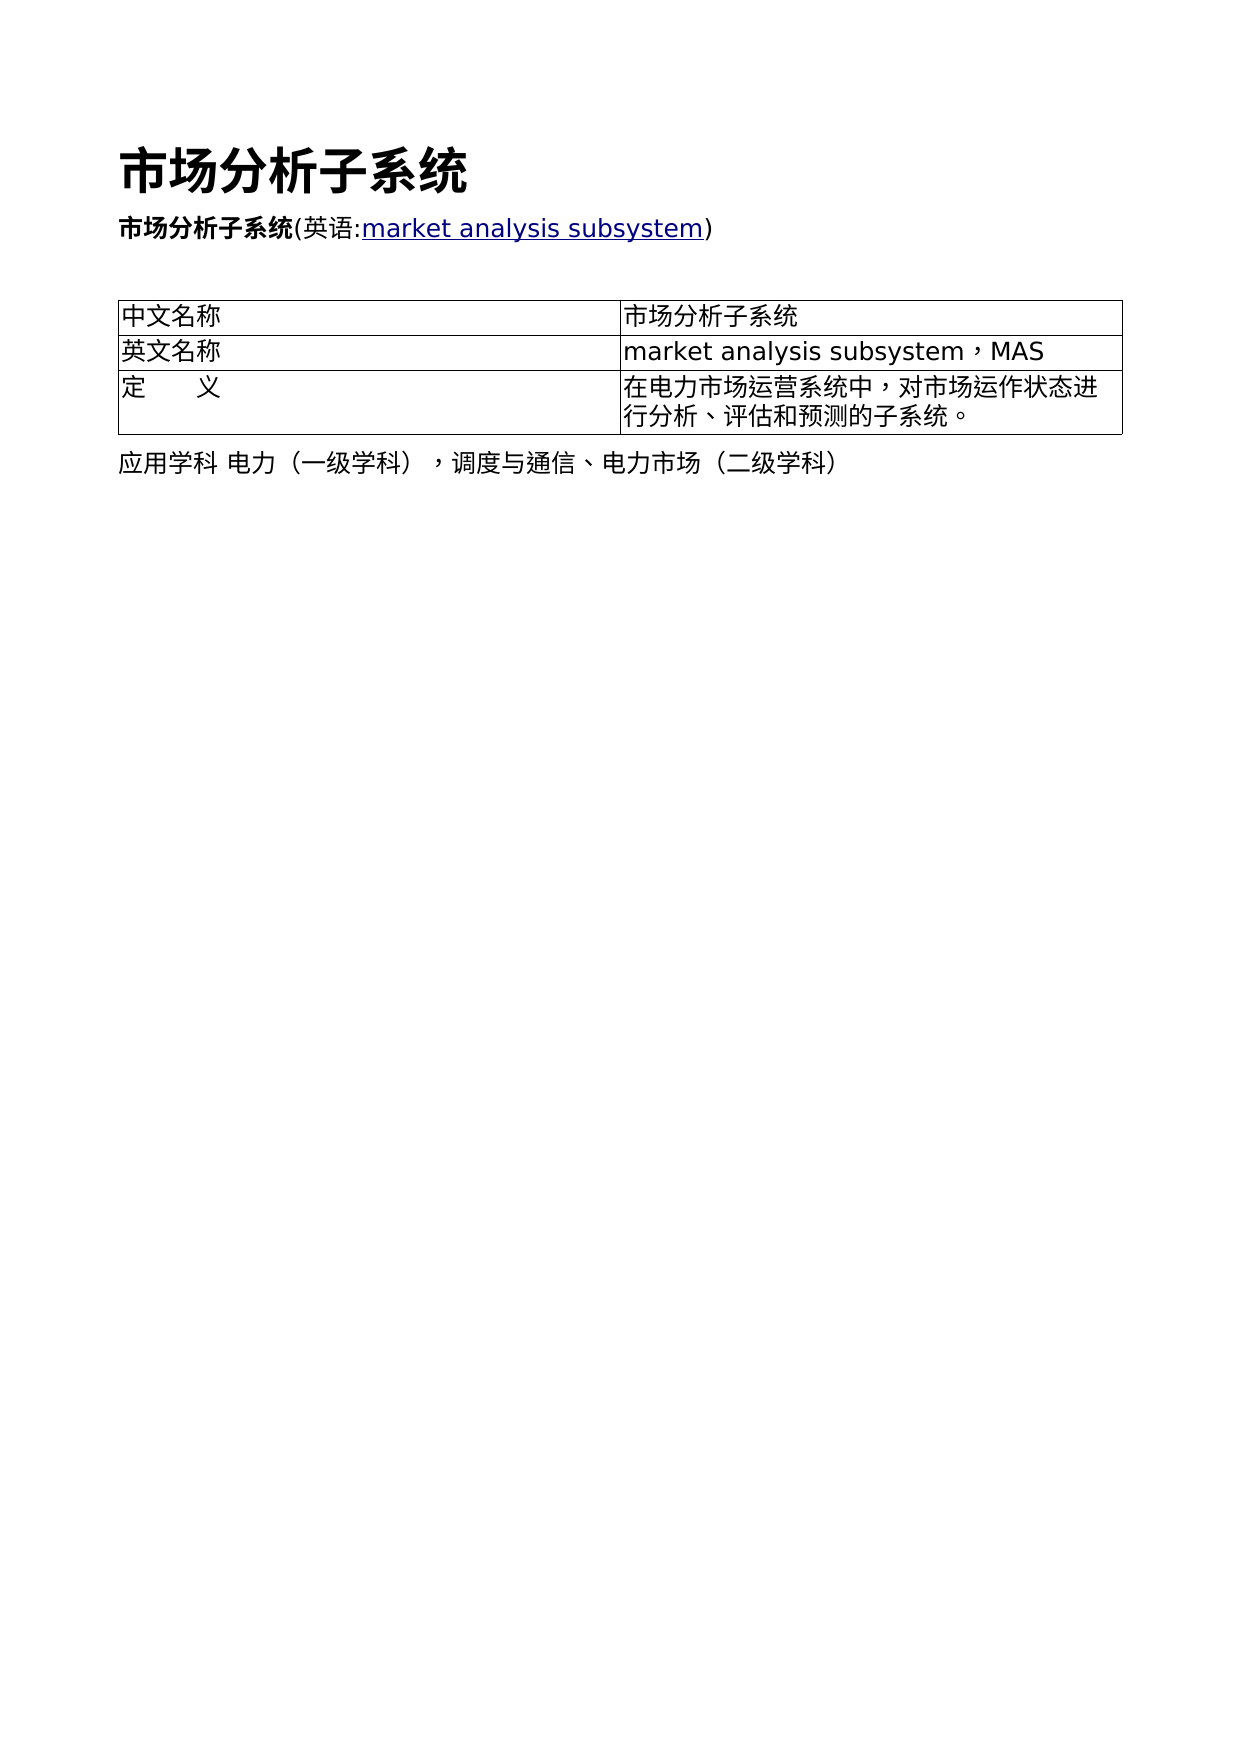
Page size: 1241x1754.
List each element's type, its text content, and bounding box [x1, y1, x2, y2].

table_cell 在电力市场运营系统中，对市场运作状态进行分析、评估和预测的子系统。 [621, 371, 1122, 434]
text 应用学科 电力（一级学科），调度与通信、电力市场（二级学科） [118, 449, 1122, 478]
table_header 中文名称 [119, 301, 620, 334]
table_cell 定 义 [119, 371, 620, 434]
table_cell 英文名称 [119, 336, 620, 370]
subtitle 市场分析子系统 [118, 143, 1122, 201]
table_header 市场分析子系统 [621, 301, 1122, 334]
table_cell market analysis subsystem，MAS [621, 336, 1122, 370]
text 市场分析子系统(英语:market analysis subsystem) [118, 214, 1122, 272]
